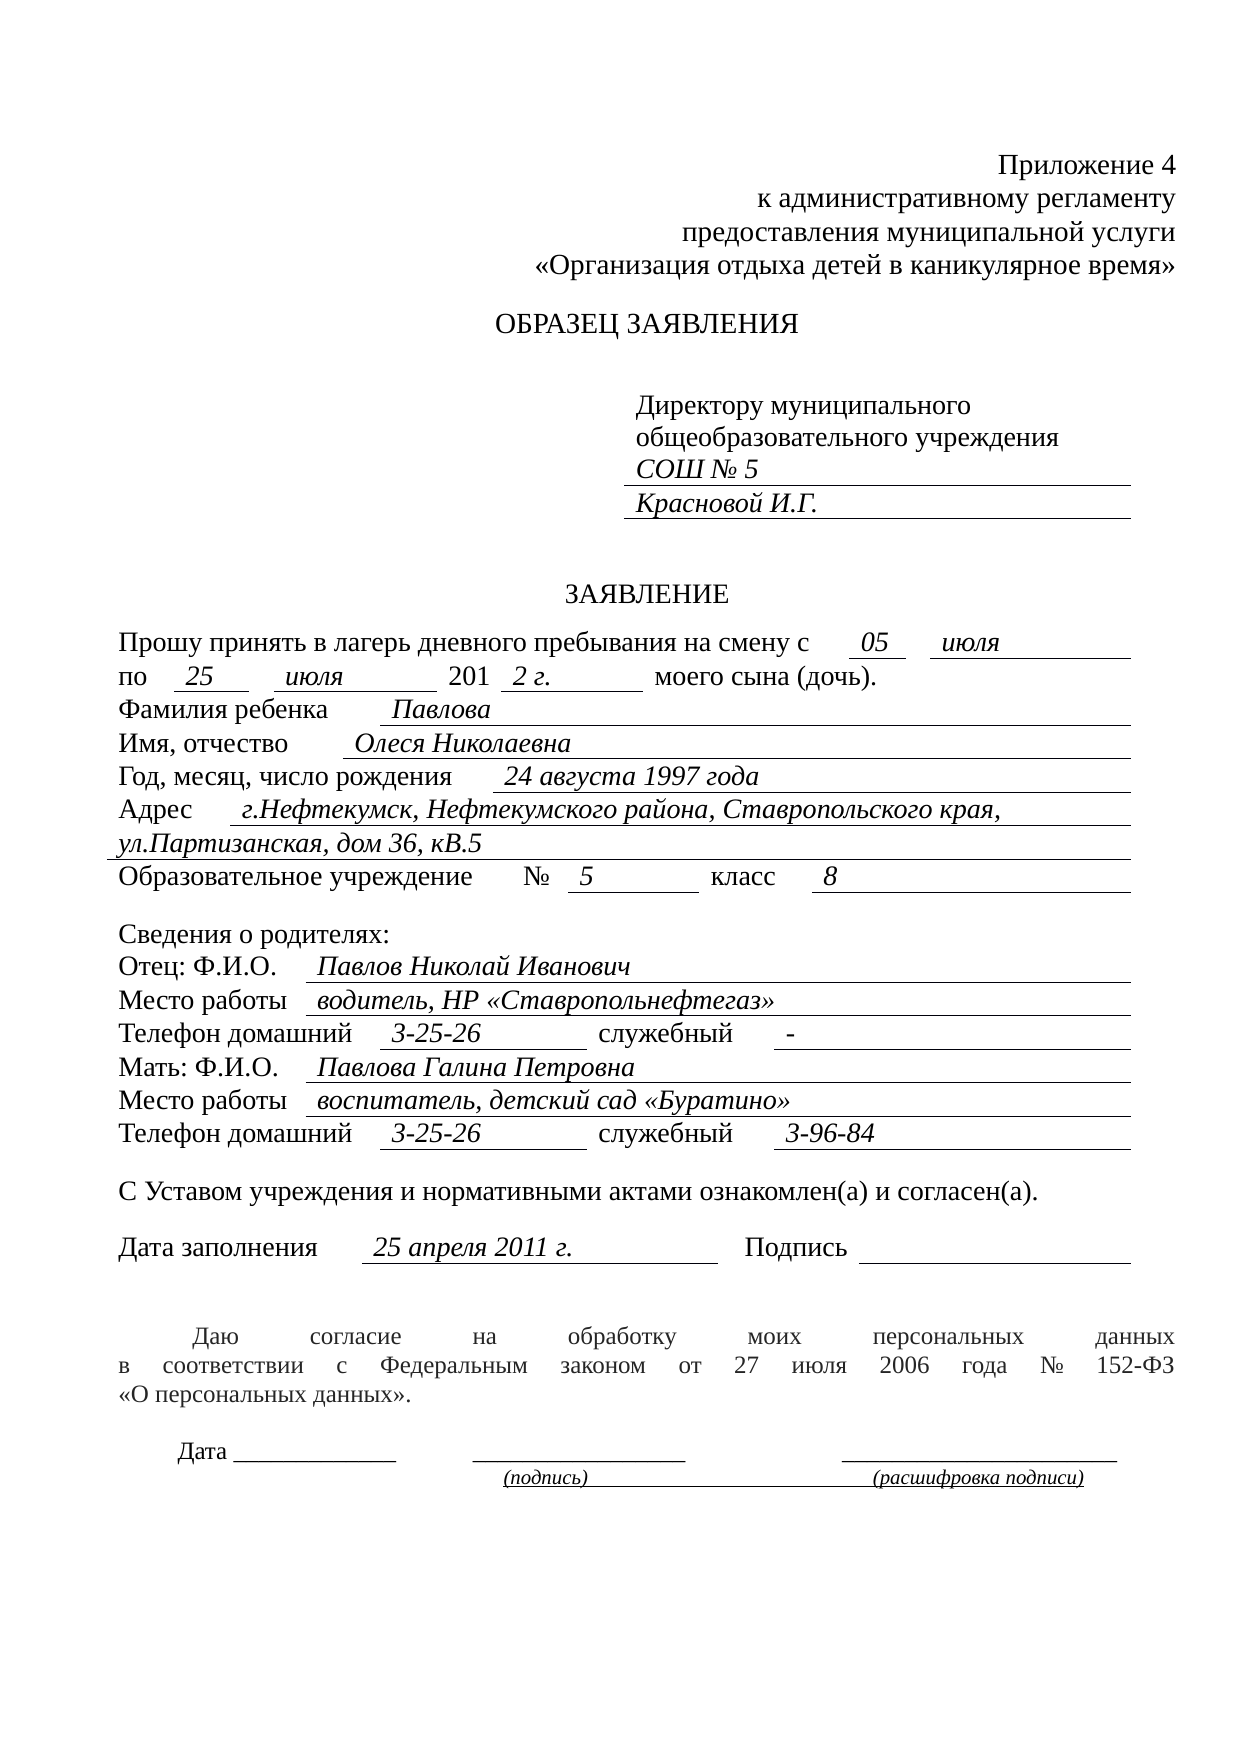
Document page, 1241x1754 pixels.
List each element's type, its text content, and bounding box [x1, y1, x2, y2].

table_cell [107, 1206, 1131, 1231]
table_cell [859, 1231, 1131, 1263]
table_header Прошу принять в лагерь дневного пребывания на смену с [107, 625, 849, 658]
table_cell [107, 1149, 380, 1174]
table_cell ул.Партизанская, дом 36, кВ.5 [107, 825, 1131, 858]
table_cell Год, месяц, число рождения [107, 758, 493, 792]
table_cell СОШ № 5 [624, 453, 1131, 485]
table_cell Дата заполнения [107, 1231, 362, 1263]
table_header Директору муниципального общеобразовательного учреждения [624, 388, 1131, 452]
table_cell Павлова [380, 691, 1131, 725]
table_cell 201 [437, 658, 501, 691]
table_cell Павлов Николай Иванович [306, 949, 1131, 982]
table_header 05 [849, 625, 906, 658]
table_cell водитель, НР «Ставропольнефтегаз» [306, 983, 1131, 1015]
table_cell Павлова Галина Петровна [306, 1049, 1131, 1082]
table_cell Олеся Николаевна [343, 725, 1131, 758]
text Заявление [118, 577, 1176, 609]
table_cell Образовательное учреждение [107, 860, 512, 892]
table_cell Телефон домашний [107, 1116, 380, 1149]
text Приложение 4 к административному регламенту предоставления муниципальной услуги «Организация отдыха детей в каникулярное время» [118, 147, 1176, 281]
table_cell [774, 1150, 1131, 1174]
table_cell С Уставом учреждения и нормативными актами ознакомлен(а) и согласен(а). [107, 1174, 1131, 1206]
text (подпись) (расшифровка подписи) [339, 1465, 1176, 1489]
table_cell 25 апреля 2011 г. [362, 1231, 718, 1263]
subtitle ОБРАЗЕЦ ЗАЯВЛЕНИЯ [118, 306, 1176, 339]
table_cell 8 [812, 860, 1131, 892]
table_cell [380, 1150, 587, 1174]
text Дата _____________ _________________ ______________________ [118, 1436, 1176, 1465]
table_cell г.Нефтекумск, Нефтекумского района, Ставропольского края, [230, 792, 1131, 825]
table_cell 25 [174, 658, 249, 691]
table_cell 5 [568, 860, 699, 892]
table_cell 2 г. [501, 658, 643, 691]
table_header июля [930, 625, 1131, 658]
table_cell Отец: Ф.И.О. [107, 949, 306, 982]
table_cell № [512, 860, 568, 892]
table_cell Сведения о родителях: [107, 917, 1131, 949]
table_cell 3-96-84 [774, 1117, 1131, 1149]
table_cell по [107, 658, 174, 691]
table_cell класс [699, 860, 812, 892]
table_cell служебный [587, 1117, 774, 1149]
table_cell Подпись [718, 1231, 859, 1263]
table_cell 3-25-26 [380, 1016, 587, 1049]
table_cell - [774, 1016, 1131, 1049]
table_cell служебный [587, 1016, 774, 1049]
table_cell 24 августа 1997 года [493, 759, 1131, 792]
table_cell Место работы [107, 1082, 306, 1116]
table_cell Имя, отчество [107, 725, 343, 758]
table_cell июля [274, 658, 437, 691]
table_cell [107, 892, 1131, 917]
table_cell Мать: Ф.И.О. [107, 1049, 306, 1082]
table_cell воспитатель, детский сад «Буратино» [306, 1083, 1131, 1116]
table_cell моего сына (дочь). [643, 658, 1131, 691]
table_cell Место работы [107, 982, 306, 1015]
table_cell 3-25-26 [380, 1117, 587, 1149]
table_cell Фамилия ребенка [107, 691, 380, 725]
table_cell [587, 1149, 774, 1174]
table_header [906, 625, 930, 658]
table_cell [249, 658, 274, 691]
table_cell Телефон домашний [107, 1015, 380, 1049]
table_cell Адрес [107, 792, 230, 825]
text Даю согласие на обработку моих персональных данных в соответствии с Федеральным законом от 27 июля 2006 года № 152-ФЗ «О персональных данных». [118, 1321, 1176, 1408]
table_cell Красновой И.Г. [624, 486, 1131, 518]
